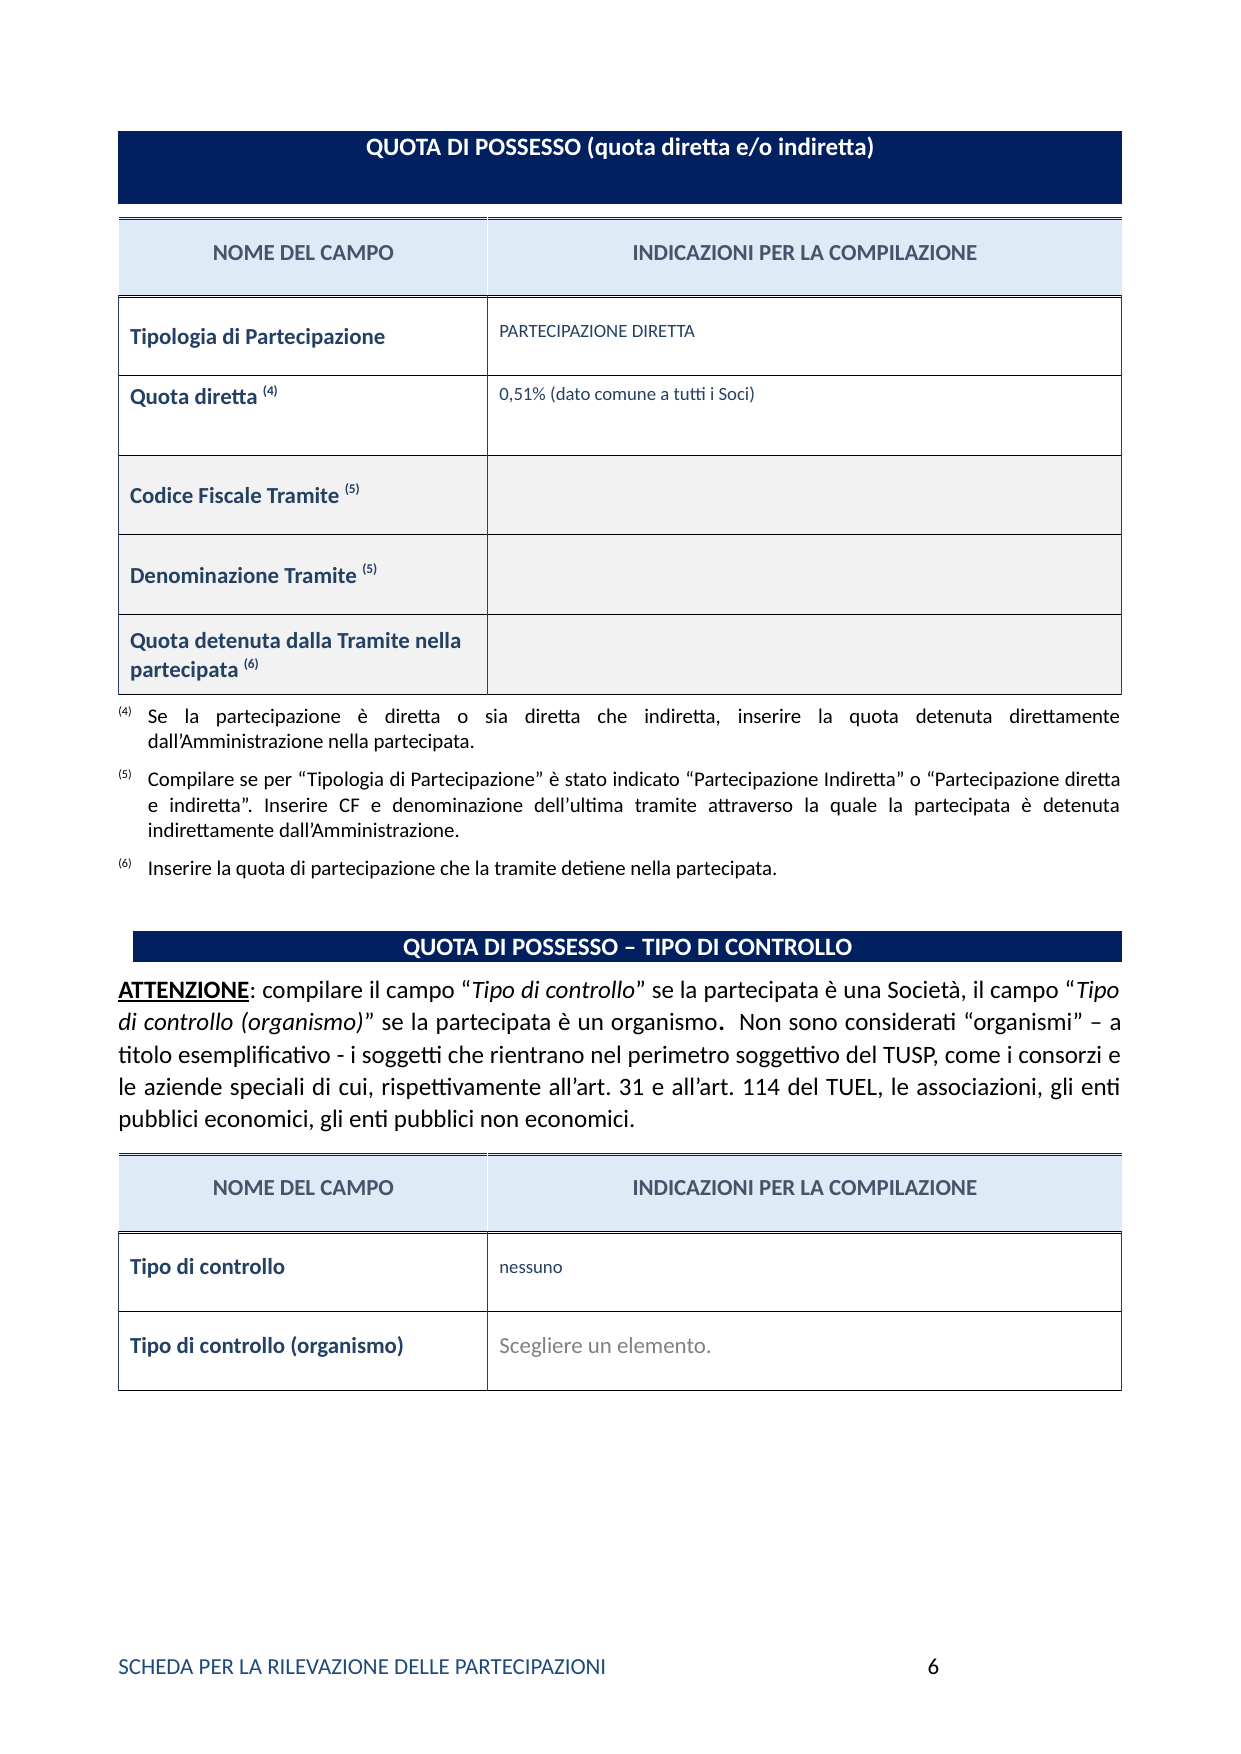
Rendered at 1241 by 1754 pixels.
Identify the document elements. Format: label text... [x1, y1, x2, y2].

list Compilare se per “Tipologia di Partecipazione” è stato indicato “Partecipazione Indiretta” o “Partecipazione diretta e indiretta”. Inserire CF e denominazione dell’ultima tramite attraverso la quale la partecipata è detenuta indirettamente dall’Amministrazione. [118, 767, 1122, 843]
table_cell Tipo di controllo [119, 1234, 487, 1311]
text QUOTA DI POSSESSO – TIPO DI CONTROLLO [133, 931, 1122, 962]
table_cell PARTECIPAZIONE DIRETTA [488, 298, 1121, 375]
table_cell nessuno [488, 1234, 1121, 1311]
table_cell 0,51% (dato comune a tutti i Soci) [488, 376, 1121, 454]
table_cell Codice Fiscale Tramite (5) [119, 456, 487, 534]
list Se la partecipazione è diretta o sia diretta che indiretta, inserire la quota detenuta direttamente dall’Amministrazione nella partecipata. [118, 703, 1122, 754]
table_cell Quota detenuta dalla Tramite nella partecipata (6) [119, 615, 487, 694]
table_cell Tipo di controllo (organismo) [119, 1312, 487, 1390]
table_cell [488, 456, 1121, 534]
table_cell Denominazione Tramite (5) [119, 535, 487, 614]
text QUOTA DI POSSESSO (quota diretta e/o indiretta) [118, 131, 1122, 161]
table_cell Tipologia di Partecipazione [119, 298, 487, 375]
table_cell Quota diretta (4) [119, 376, 487, 454]
table_header INDICAZIONI PER LA COMPILAZIONE [488, 1156, 1122, 1231]
table_header NOME DEL CAMPO [119, 1156, 487, 1231]
list Inserire la quota di partecipazione che la tramite detiene nella partecipata. [118, 855, 1122, 881]
table_header NOME DEL CAMPO [119, 220, 487, 295]
text ATTENZIONE: compilare il campo “Tipo di controllo” se la partecipata è una Società, il campo “Tipo di controllo (organismo)” se la partecipata è un organismo. Non sono considerati “organismi” – a titolo esemplificativo - i soggetti che rientrano nel perimetro soggettivo del TUSP, come i consorzi e le aziende speciali di cui, rispettivamente all’art. 31 e all’art. 114 del TUEL, le associazioni, gli enti pubblici economici, gli enti pubblici non economici. [118, 974, 1122, 1134]
table_cell Scegliere un elemento. [488, 1312, 1121, 1390]
table_header INDICAZIONI PER LA COMPILAZIONE [488, 220, 1122, 295]
table_cell [488, 615, 1121, 694]
table_cell [488, 535, 1121, 614]
